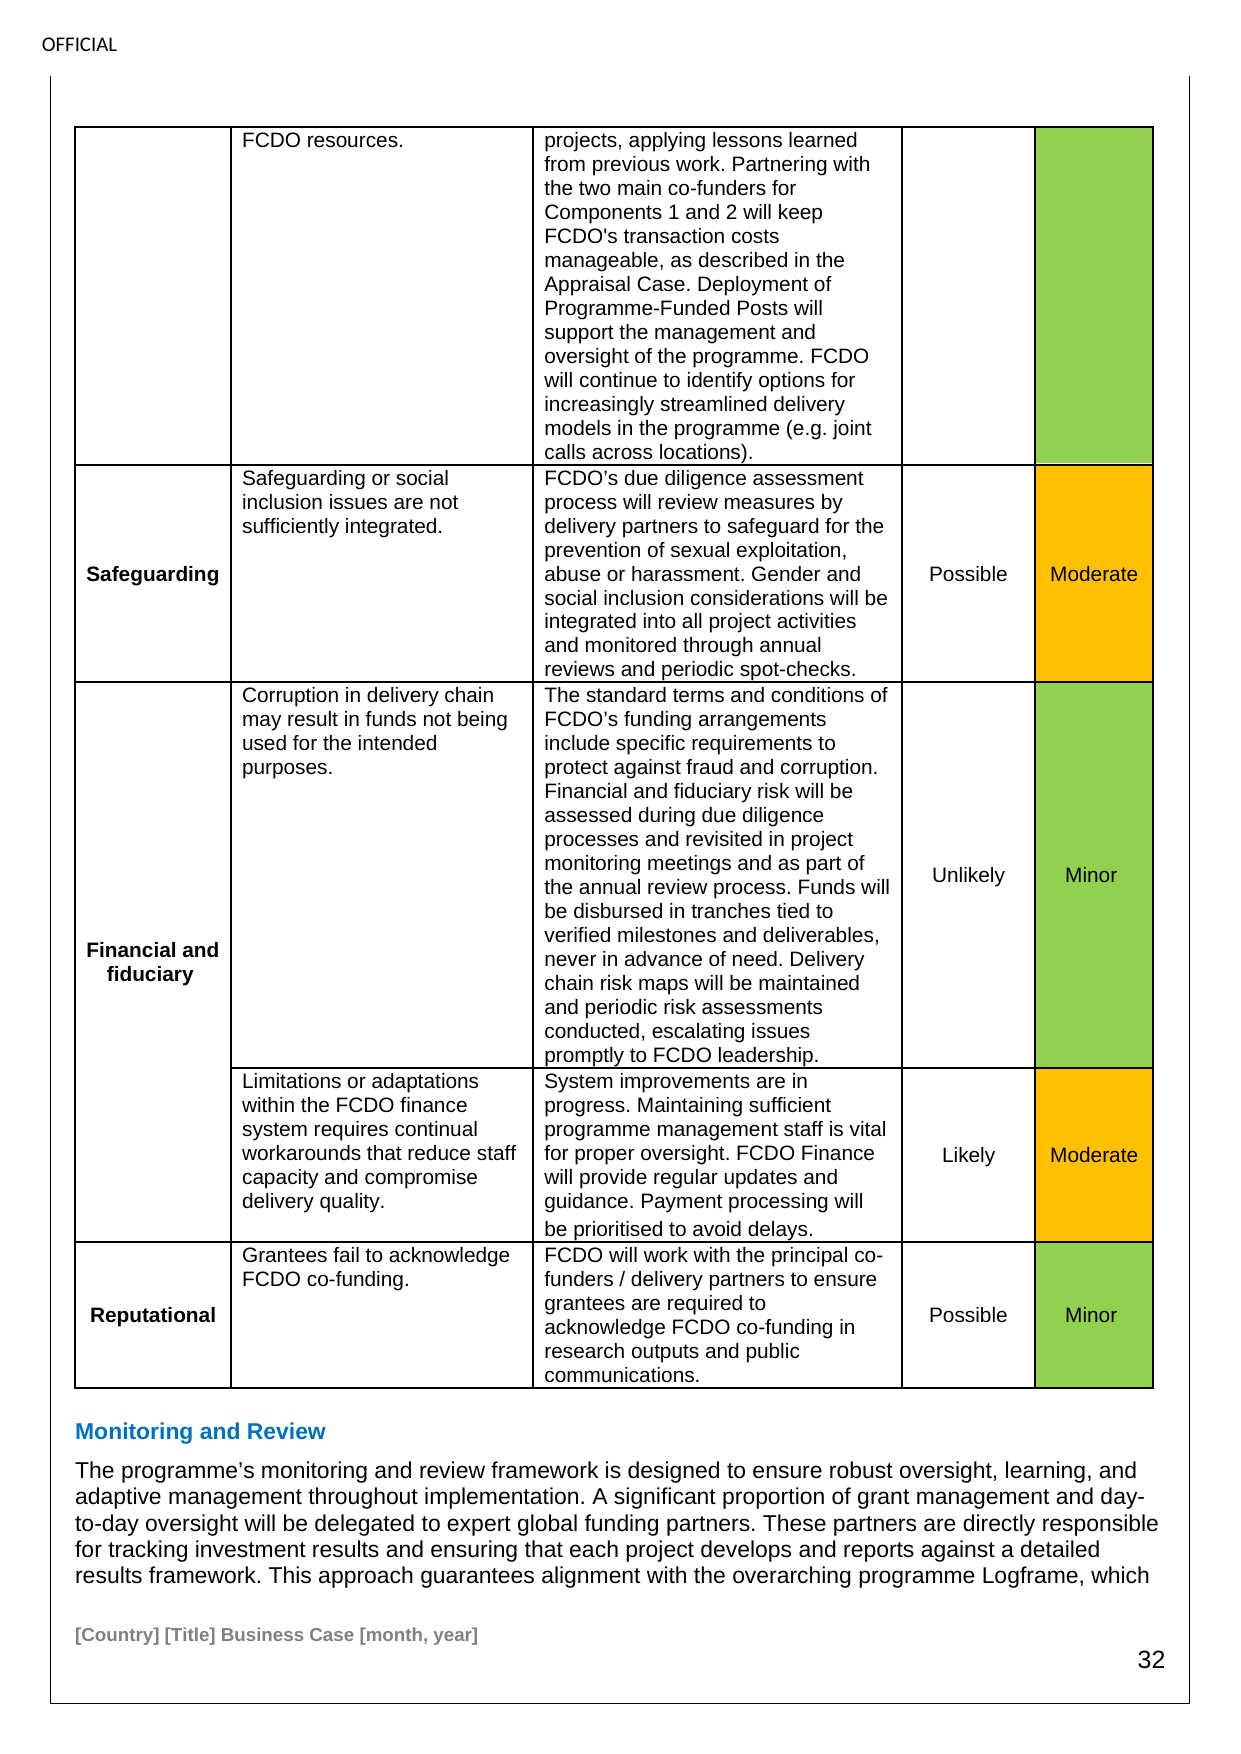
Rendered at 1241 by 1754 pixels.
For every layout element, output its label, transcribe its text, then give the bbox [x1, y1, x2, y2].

table_cell FCDO’s due diligence assessment process will review measures by delivery partners to safeguard for the prevention of sexual exploitation, abuse or harassment. Gender and social inclusion considerations will be integrated into all project activities and monitored through annual reviews and periodic spot-checks. [534, 466, 901, 681]
table_cell [1036, 128, 1152, 463]
table_cell Reputational [76, 1243, 230, 1387]
table_cell Safeguarding or social inclusion issues are not sufficiently integrated. [232, 466, 532, 681]
table_cell Limitations or adaptations within the FCDO finance system requires continual workarounds that reduce staff capacity and compromise delivery quality. [232, 1069, 532, 1241]
table_cell Unlikely [903, 683, 1034, 1067]
table_cell Safeguarding [76, 466, 230, 681]
table_cell Corruption in delivery chain may result in funds not being used for the intended purposes. [232, 683, 532, 1067]
table_cell Grantees fail to acknowledge FCDO co-funding. [232, 1243, 532, 1387]
subtitle Monitoring and Review [75, 1418, 1165, 1444]
table_cell Likely [903, 1069, 1034, 1241]
table_cell Moderate [1036, 1069, 1152, 1241]
table_cell Moderate [1036, 466, 1152, 681]
table_cell projects, applying lessons learned from previous work. Partnering with the two main co-funders for Components 1 and 2 will keep FCDO's transaction costs manageable, as described in the Appraisal Case. Deployment of Programme-Funded Posts will support the management and oversight of the programme. FCDO will continue to identify options for increasingly streamlined delivery models in the programme (e.g. joint calls across locations). [534, 128, 901, 463]
table_cell Possible [903, 466, 1034, 681]
table_cell The standard terms and conditions of FCDO’s funding arrangements include specific requirements to protect against fraud and corruption. Financial and fiduciary risk will be assessed during due diligence processes and revisited in project monitoring meetings and as part of the annual review process. Funds will be disbursed in tranches tied to verified milestones and deliverables, never in advance of need. Delivery chain risk maps will be maintained and periodic risk assessments conducted, escalating issues promptly to FCDO leadership. [534, 683, 901, 1067]
table_cell Possible [903, 1243, 1034, 1387]
text The programme’s monitoring and review framework is designed to ensure robust oversight, learning, and adaptive management throughout implementation. A significant proportion of grant management and day-to-day oversight will be delegated to expert global funding partners. These partners are directly responsible for tracking investment results and ensuring that each project develops and reports against a detailed results framework. This approach guarantees alignment with the overarching programme Logframe, which [75, 1457, 1165, 1588]
table_cell FCDO will work with the principal co-funders / delivery partners to ensure grantees are required to acknowledge FCDO co-funding in research outputs and public communications. [534, 1243, 901, 1387]
table_cell Financial and fiduciary [76, 683, 230, 1241]
table_cell [76, 128, 230, 463]
table_cell Minor [1036, 1243, 1152, 1387]
table_cell FCDO resources. [232, 128, 532, 463]
table_cell Minor [1036, 683, 1152, 1067]
table_cell System improvements are in progress. Maintaining sufficient programme management staff is vital for proper oversight. FCDO Finance will provide regular updates and guidance. Payment processing will be prioritised to avoid delays. [534, 1069, 901, 1241]
table_cell [903, 128, 1034, 463]
